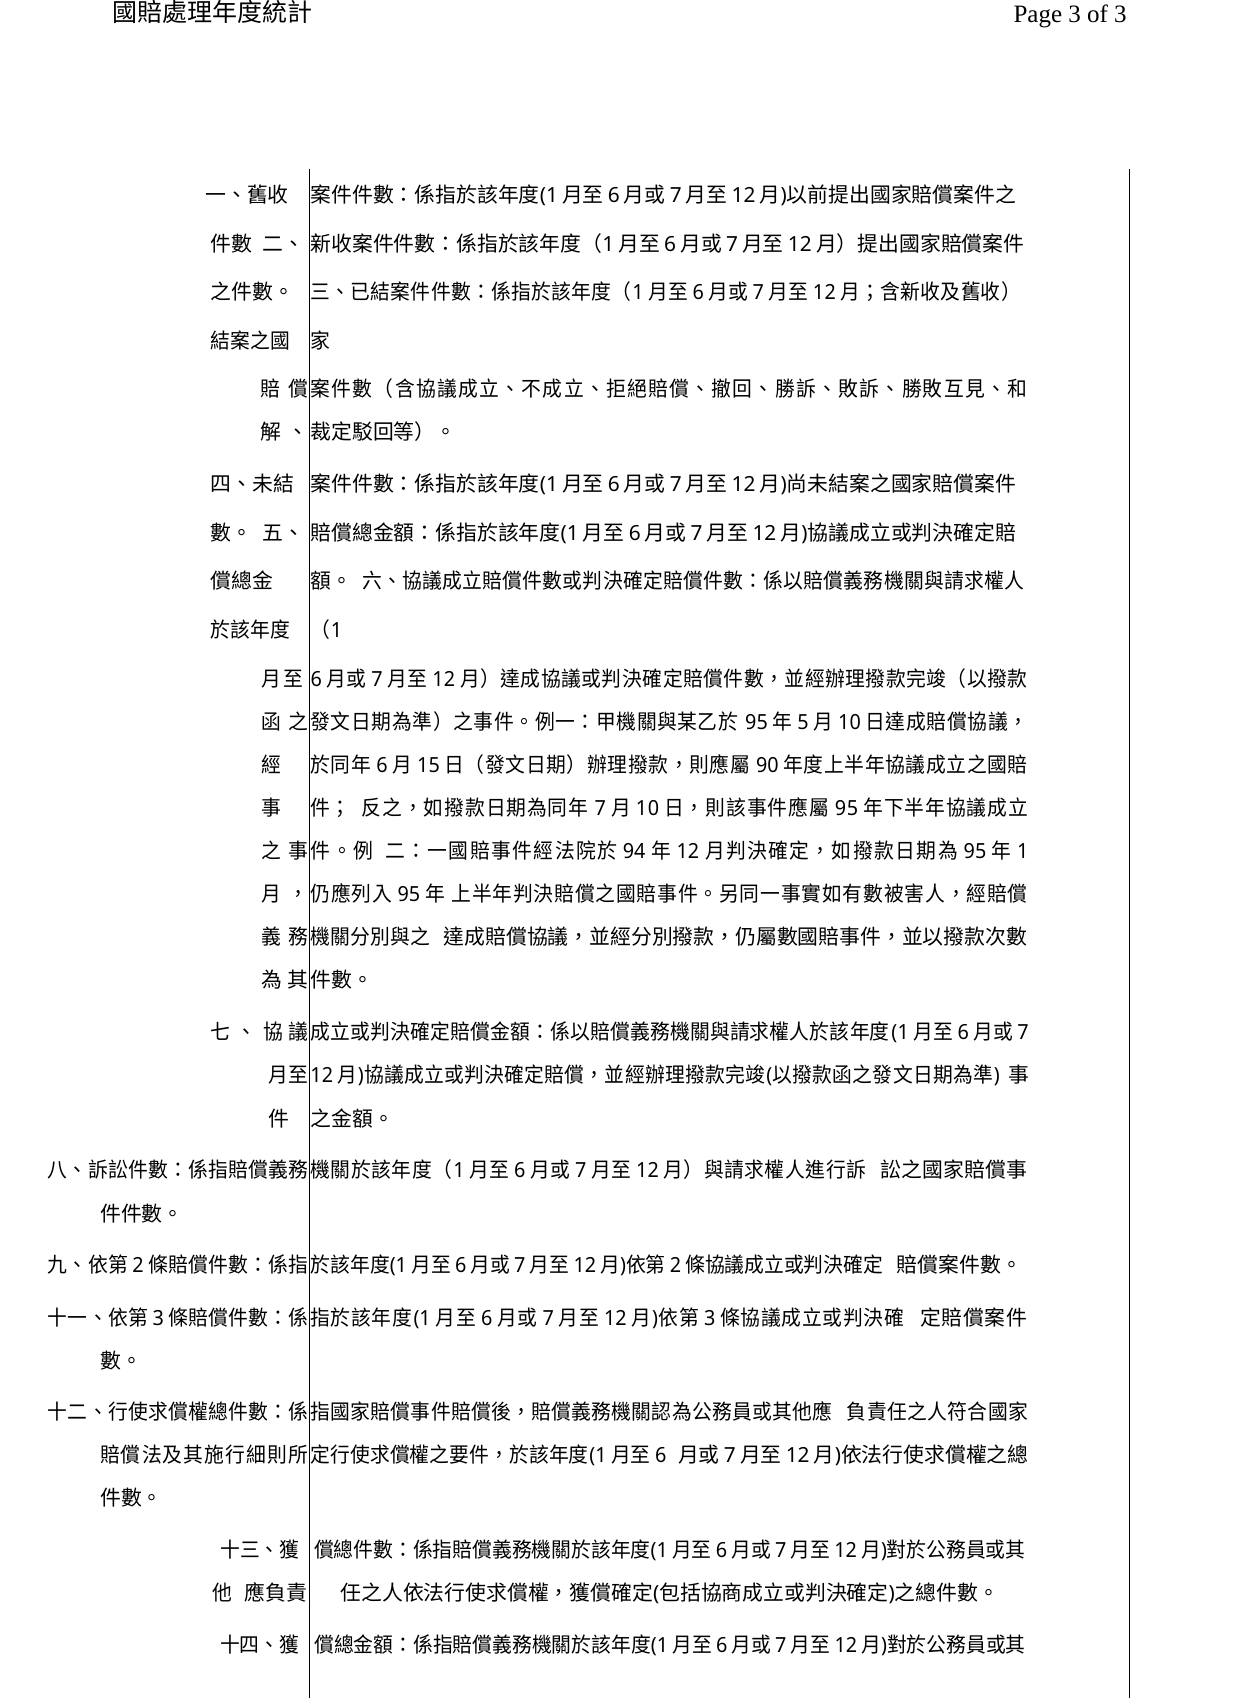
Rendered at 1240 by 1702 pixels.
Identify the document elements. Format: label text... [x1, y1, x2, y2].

text 四、未結案件件數：係指於該年度(1月至6月或7月至12月)尚未結案之國家賠償案件數。 五、賠償總金額：係指於該年度(1月至6月或7月至12月)協議成立或判決確定賠償總金額。 六、協議成立賠償件數或判決確定賠償件數：係以賠償義務機關與請求權人於該年度（1 [210, 469, 309, 643]
text 十四、獲 [210, 1631, 309, 1659]
text 十一、依第3條賠償件數：係指於該年度(1月至6月或7月至12月)依第3條協議成立或判決確 定賠償案件數。 [47, 1303, 309, 1374]
text 賠償案件數（含協議成立、不成立、拒絕賠償、撤回、勝訴、敗訴、勝敗互見、和 解、裁定駁回等）。 [310, 374, 1029, 446]
text 八、訴訟件數：係指賠償義務機關於該年度（1月至6月或7月至12月）與請求權人進行訴 訟之國家賠償事件件數。 [310, 1156, 1029, 1227]
text 九、依第2條賠償件數：係指 [47, 1251, 309, 1279]
text 十二、行使求償權總件數：係指國家賠償事件賠償後，賠償義務機關認為公務員或其他應 負責任之人符合國家賠償法及其施行細則所定行使求償權之要件，於該年度(1月至6 月或7月至12月)依法行使求償權之總件數。 [47, 1397, 309, 1512]
text 十三、獲償總件數：係指賠償義務機關於該年度(1月至6月或7月至12月)對於公務員或其他 應負責任之人依法行使求償權，獲償確定(包括協商成立或判決確定)之總件數。 [310, 1535, 1029, 1607]
text 償總金額：係指賠償義務機關於該年度(1月至6月或7月至12月)對於公務員或其 [310, 1631, 1029, 1659]
text 八、訴訟件數：係指賠償義務機關於該年度（1月至6月或7月至12月）與請求權人進行訴 訟之國家賠償事件件數。 [47, 1156, 309, 1227]
text 十三、獲償總件數：係指賠償義務機關於該年度(1月至6月或7月至12月)對於公務員或其他 應負責任之人依法行使求償權，獲償確定(包括協商成立或判決確定)之總件數。 [210, 1535, 309, 1607]
text 七、協議成立或判決確定賠償金額：係以賠償義務機關與請求權人於該年度(1月至6月或7 月至12月)協議成立或判決確定賠償，並經辦理撥款完竣(以撥款函之發文日期為準) 事件之金額。 [210, 1017, 309, 1132]
text 賠償案件數（含協議成立、不成立、拒絕賠償、撤回、勝訴、敗訴、勝敗互見、和 解、裁定駁回等）。 [260, 374, 309, 446]
text 一、舊收案件件數：係指於該年度(1月至6月或7月至12月)以前提出國家賠償案件之件數 二、新收案件件數：係指於該年度（1月至6月或7月至12月）提出國家賠償案件之件數。 三、已結案件件數：係指於該年度（1月至6月或7月至12月；含新收及舊收）結案之國家 [310, 180, 1029, 354]
text 月至6月或7月至12月）達成協議或判決確定賠償件數，並經辦理撥款完竣（以撥款 函之發文日期為準）之事件。例一：甲機關與某乙於95年5月10日達成賠償協議，經 於同年6月15日（發文日期）辦理撥款，則應屬90年度上半年協議成立之國賠事件； 反之，如撥款日期為同年7月10日，則該事件應屬95年下半年協議成立之事件。例 二：一國賠事件經法院於94年12月判決確定，如撥款日期為95年1月，仍應列入95年 上半年判決賠償之國賠事件。另同一事實如有數被害人，經賠償義務機關分別與之 達成賠償協議，並經分別撥款，仍屬數國賠事件，並以撥款次數為其件數。 [310, 664, 1029, 994]
text 四、未結案件件數：係指於該年度(1月至6月或7月至12月)尚未結案之國家賠償案件數。 五、賠償總金額：係指於該年度(1月至6月或7月至12月)協議成立或判決確定賠償總金額。 六、協議成立賠償件數或判決確定賠償件數：係以賠償義務機關與請求權人於該年度（1 [310, 469, 1029, 643]
text 七、協議成立或判決確定賠償金額：係以賠償義務機關與請求權人於該年度(1月至6月或7 月至12月)協議成立或判決確定賠償，並經辦理撥款完竣(以撥款函之發文日期為準) 事件之金額。 [310, 1017, 1029, 1132]
text 月至6月或7月至12月）達成協議或判決確定賠償件數，並經辦理撥款完竣（以撥款 函之發文日期為準）之事件。例一：甲機關與某乙於95年5月10日達成賠償協議，經 於同年6月15日（發文日期）辦理撥款，則應屬90年度上半年協議成立之國賠事件； 反之，如撥款日期為同年7月10日，則該事件應屬95年下半年協議成立之事件。例 二：一國賠事件經法院於94年12月判決確定，如撥款日期為95年1月，仍應列入95年 上半年判決賠償之國賠事件。另同一事實如有數被害人，經賠償義務機關分別與之 達成賠償協議，並經分別撥款，仍屬數國賠事件，並以撥款次數為其件數。 [261, 664, 309, 994]
text 一、舊收案件件數：係指於該年度(1月至6月或7月至12月)以前提出國家賠償案件之件數 二、新收案件件數：係指於該年度（1月至6月或7月至12月）提出國家賠償案件之件數。 三、已結案件件數：係指於該年度（1月至6月或7月至12月；含新收及舊收）結案之國家 [205, 180, 309, 354]
text 十一、依第3條賠償件數：係指於該年度(1月至6月或7月至12月)依第3條協議成立或判決確 定賠償案件數。 [310, 1303, 1029, 1374]
text 於該年度(1月至6月或7月至12月)依第2條協議成立或判決確定 賠償案件數。 [310, 1251, 1029, 1279]
text 十二、行使求償權總件數：係指國家賠償事件賠償後，賠償義務機關認為公務員或其他應 負責任之人符合國家賠償法及其施行細則所定行使求償權之要件，於該年度(1月至6 月或7月至12月)依法行使求償權之總件數。 [310, 1397, 1029, 1512]
